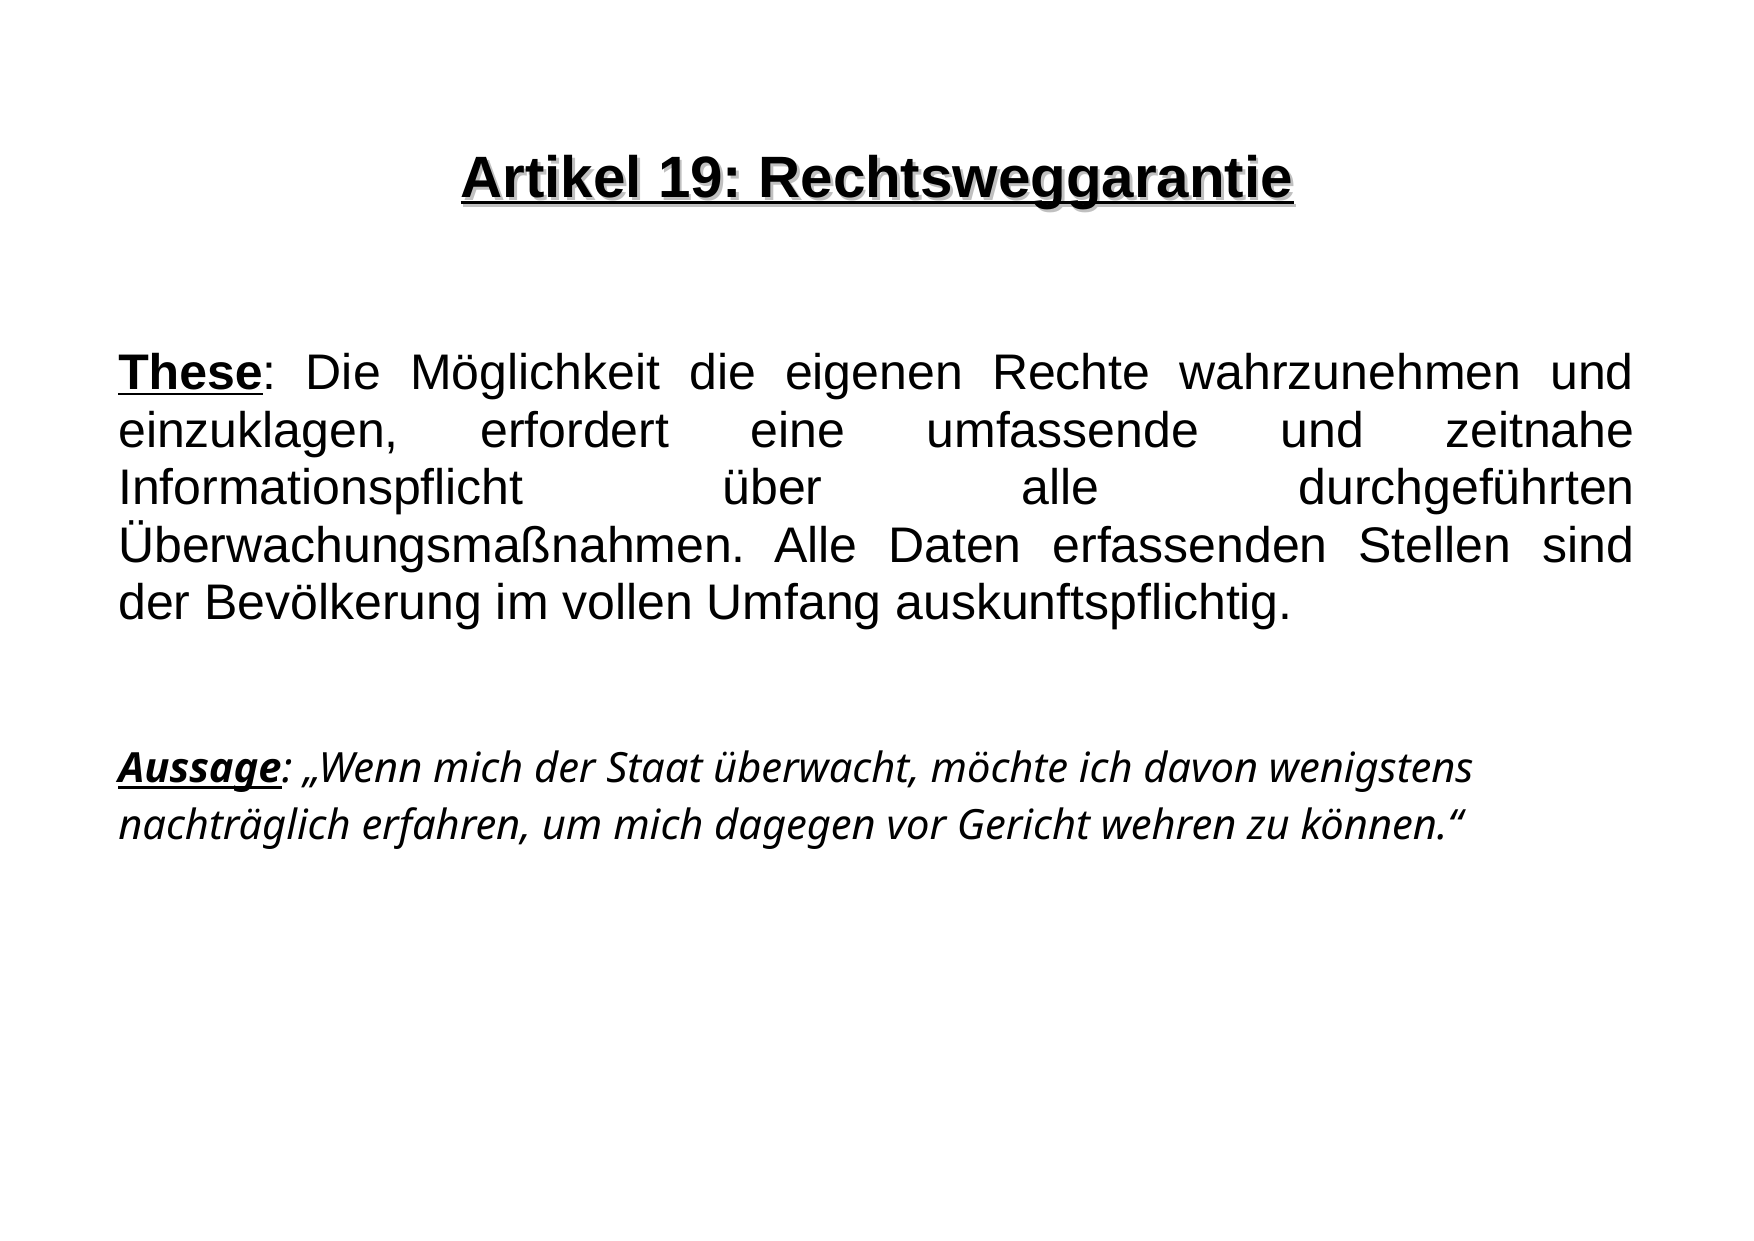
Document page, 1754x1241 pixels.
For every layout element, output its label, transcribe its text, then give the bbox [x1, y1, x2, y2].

subtitle These: Die Möglichkeit die eigenen Rechte wahrzunehmen und einzuklagen, erfordert eine umfassende und zeitnahe Informationspflicht über alle durchgeführten Überwachungsmaßnahmen. Alle Daten erfassenden Stellen sind der Bevölkerung im vollen Umfang auskunftspflichtig. [118, 343, 1636, 630]
title Artikel 19: Rechtsweggarantie [118, 143, 1636, 210]
text Aussage: „Wenn mich der Staat überwacht, möchte ich davon wenigstens nachträglich erfahren, um mich dagegen vor Gericht wehren zu können.“ [118, 738, 1636, 851]
